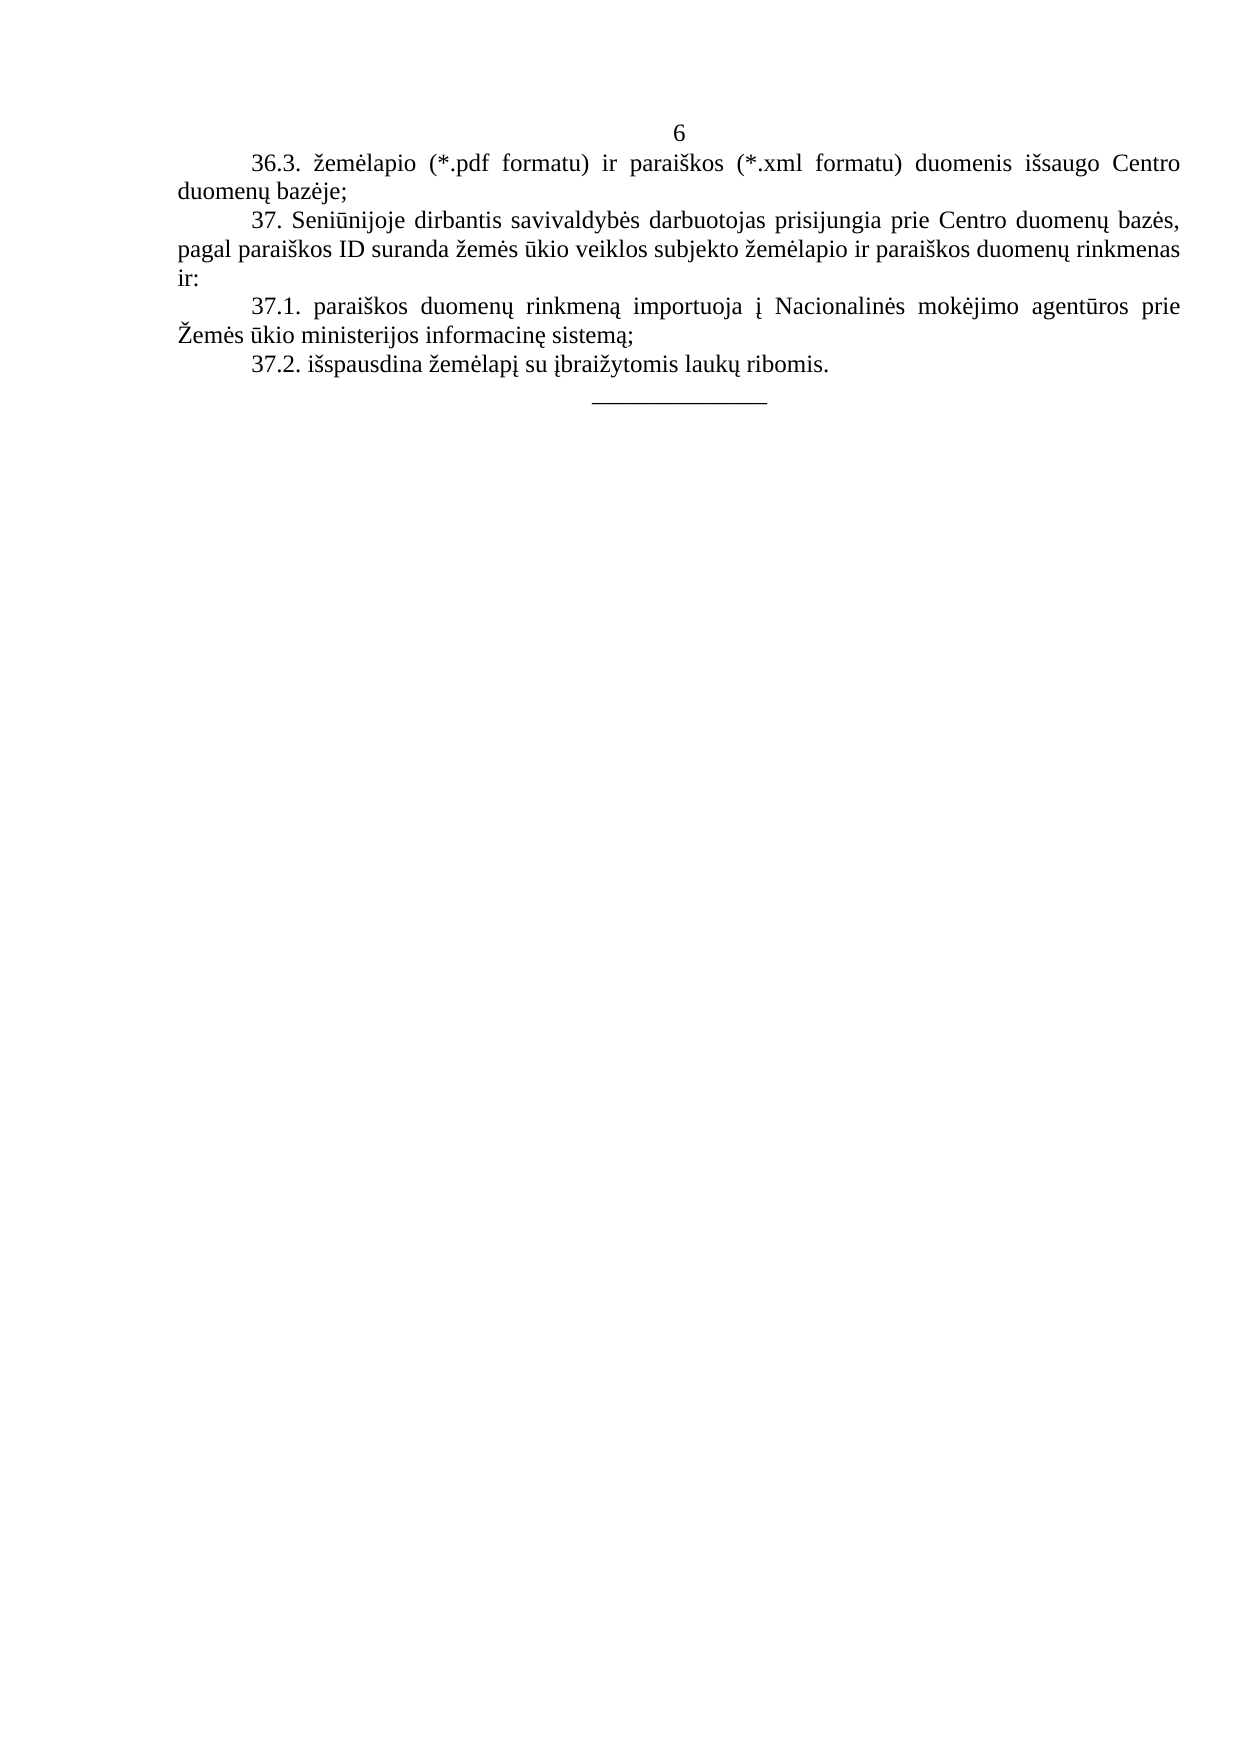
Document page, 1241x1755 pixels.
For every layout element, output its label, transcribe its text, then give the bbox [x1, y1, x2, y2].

text 37. Seniūnijoje dirbantis savivaldybės darbuotojas prisijungia prie Centro duomenų bazės, pagal paraiškos ID suranda žemės ūkio veiklos subjekto žemėlapio ir paraiškos duomenų rinkmenas ir: [177, 205, 1181, 291]
text 37.2. išspausdina žemėlapį su įbraižytomis laukų ribomis. [177, 349, 1181, 378]
text 37.1. paraiškos duomenų rinkmeną importuoja į Nacionalinės mokėjimo agentūros prie Žemės ūkio ministerijos informacinę sistemą; [177, 291, 1181, 349]
text ______________ [177, 378, 1181, 406]
text 36.3. žemėlapio (*.pdf formatu) ir paraiškos (*.xml formatu) duomenis išsaugo Centro duomenų bazėje; [177, 148, 1181, 205]
